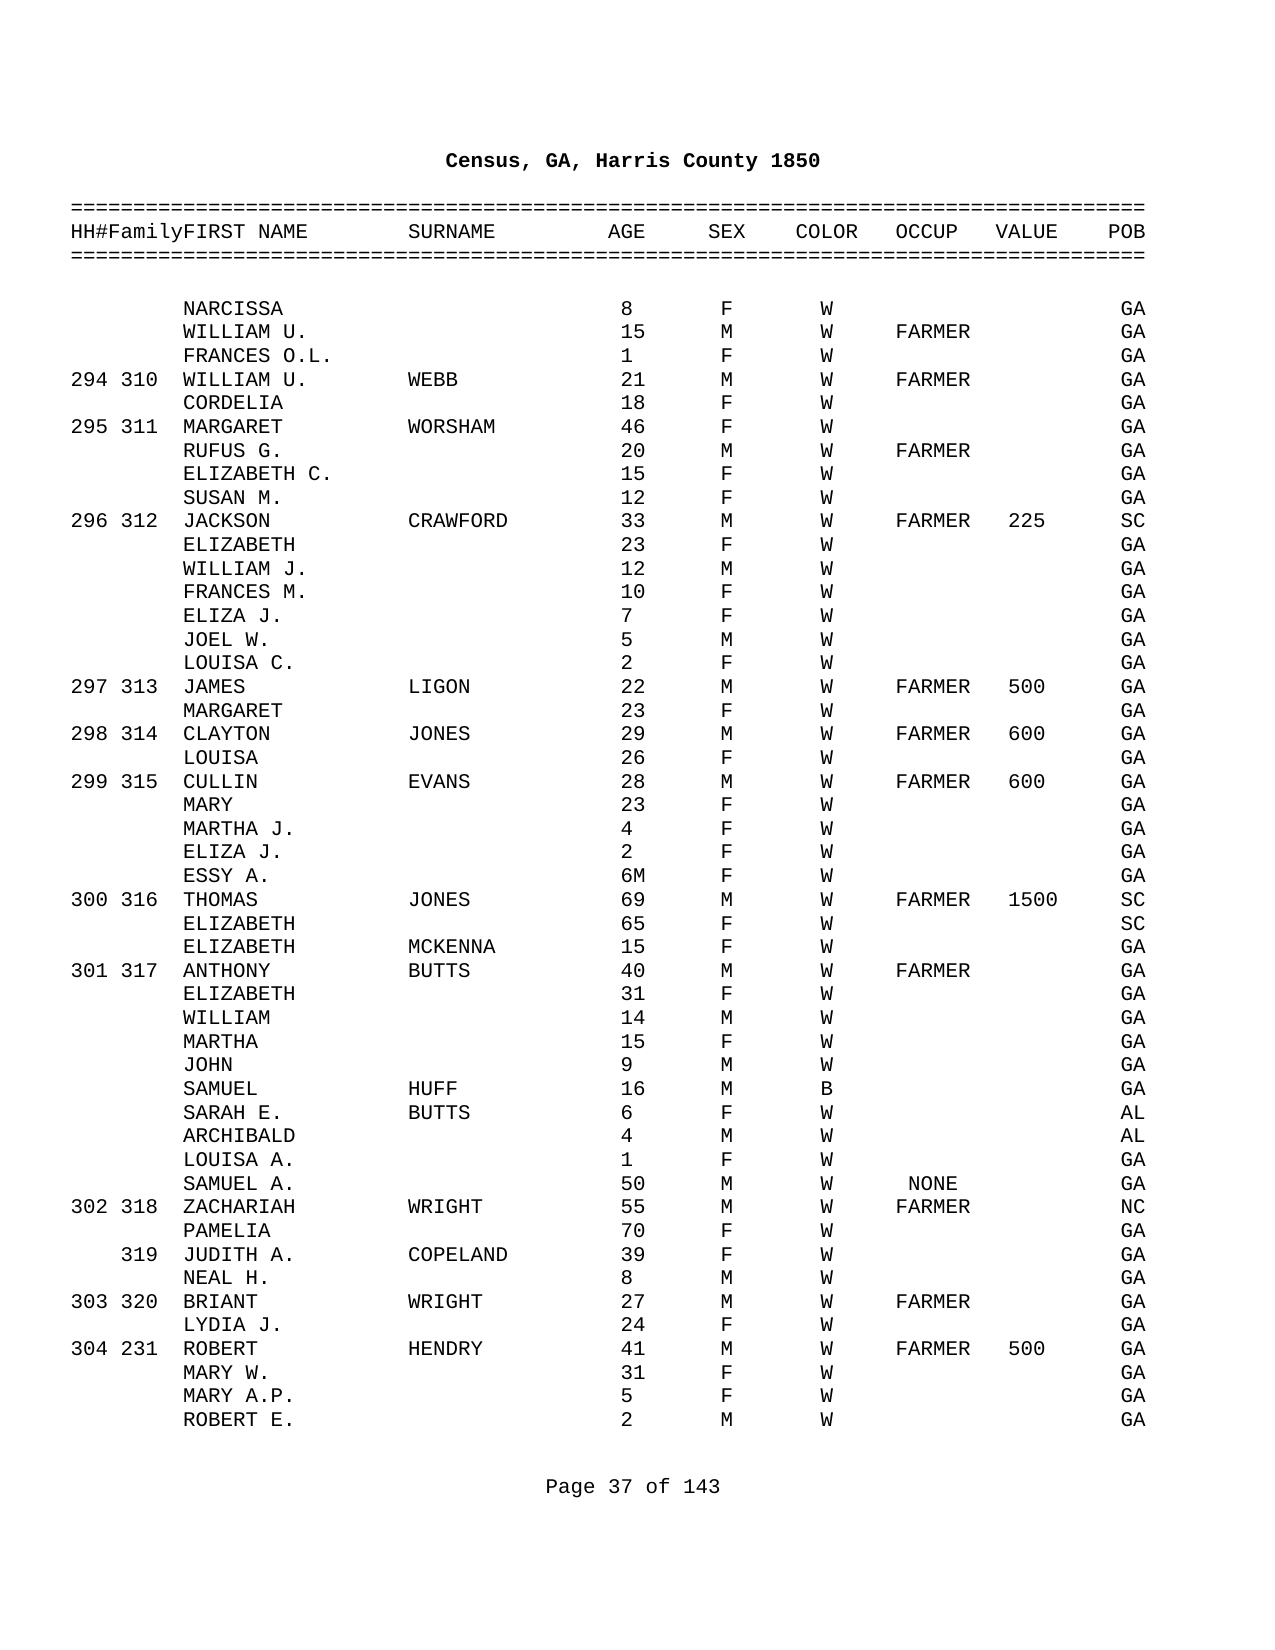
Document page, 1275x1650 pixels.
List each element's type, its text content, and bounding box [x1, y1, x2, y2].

text Elizabeth 65 F W SC [70, 912, 1195, 936]
text Frances O.L. 1 F W GA [70, 345, 1195, 369]
text Pamelia 70 F W GA [70, 1220, 1195, 1243]
text 298 314 Clayton JONES 29 M W farmer 600 GA [70, 723, 1195, 747]
text 303 320 Briant WRIGHT 27 M W farmer GA [70, 1291, 1195, 1314]
text Robert E. 2 M W GA [70, 1409, 1195, 1433]
text Mary 23 F W GA [70, 794, 1195, 818]
text 300 316 Thomas JONES 69 M W farmer 1500 SC [70, 889, 1195, 912]
text Frances M. 10 F W GA [70, 581, 1195, 605]
text 319 Judith A. COPELAND 39 F W GA [70, 1243, 1195, 1267]
text Elizabeth McKENNA 15 F W GA [70, 936, 1195, 960]
text Eliza J. 7 F W GA [70, 605, 1195, 629]
text Louisa A. 1 F W GA [70, 1149, 1195, 1173]
text Susan M. 12 F W GA [70, 487, 1195, 511]
text 299 315 Cullin EVANS 28 M W farmer 600 GA [70, 771, 1195, 794]
text 294 310 William U. WEBB 21 M W farmer GA [70, 369, 1195, 392]
text 295 311 Margaret WORSHAM 46 F W GA [70, 416, 1195, 439]
text William 14 M W GA [70, 1007, 1195, 1031]
text Louisa 26 F W GA [70, 747, 1195, 771]
text 301 317 Anthony BUTTS 40 M W farmer GA [70, 960, 1195, 983]
text John 9 M W GA [70, 1054, 1195, 1078]
text Lydia J. 24 F W GA [70, 1314, 1195, 1338]
text Archibald 4 M W AL [70, 1125, 1195, 1149]
text Samuel HUFF 16 M B GA [70, 1078, 1195, 1102]
text Margaret 23 F W GA [70, 700, 1195, 723]
text Neal H. 8 M W GA [70, 1267, 1195, 1291]
text William U. 15 M W farmer GA [70, 321, 1195, 345]
text Louisa C. 2 F W GA [70, 652, 1195, 676]
text Martha J. 4 F W GA [70, 818, 1195, 842]
text Eliza J. 2 F W GA [70, 842, 1195, 865]
text Narcissa 8 F W GA [70, 298, 1195, 321]
text 297 313 James LIGON 22 M W farmer 500 GA [70, 676, 1195, 700]
text Samuel A. 50 M W none GA [70, 1173, 1195, 1196]
text 296 312 Jackson CRAWFORD 33 M W farmer 225 SC [70, 511, 1195, 534]
text 304 231 Robert HENDRY 41 M W farmer 500 GA [70, 1338, 1195, 1362]
text Essy A. 6m F W GA [70, 865, 1195, 889]
text Mary W. 31 F W GA [70, 1362, 1195, 1385]
text Martha 15 F W GA [70, 1031, 1195, 1054]
text Elizabeth 31 F W GA [70, 983, 1195, 1007]
text Rufus G. 20 M W farmer GA [70, 439, 1195, 463]
text Elizabeth 23 F W GA [70, 534, 1195, 558]
text Sarah E. BUTTS 6 F W AL [70, 1102, 1195, 1125]
text William J. 12 M W GA [70, 558, 1195, 581]
text Mary A.P. 5 F W GA [70, 1385, 1195, 1409]
text Elizabeth C. 15 F W GA [70, 463, 1195, 487]
text 302 318 Zachariah WRIGHT 55 M W farmer NC [70, 1196, 1195, 1220]
text Cordelia 18 F W GA [70, 392, 1195, 416]
text Joel W. 5 M W GA [70, 629, 1195, 652]
